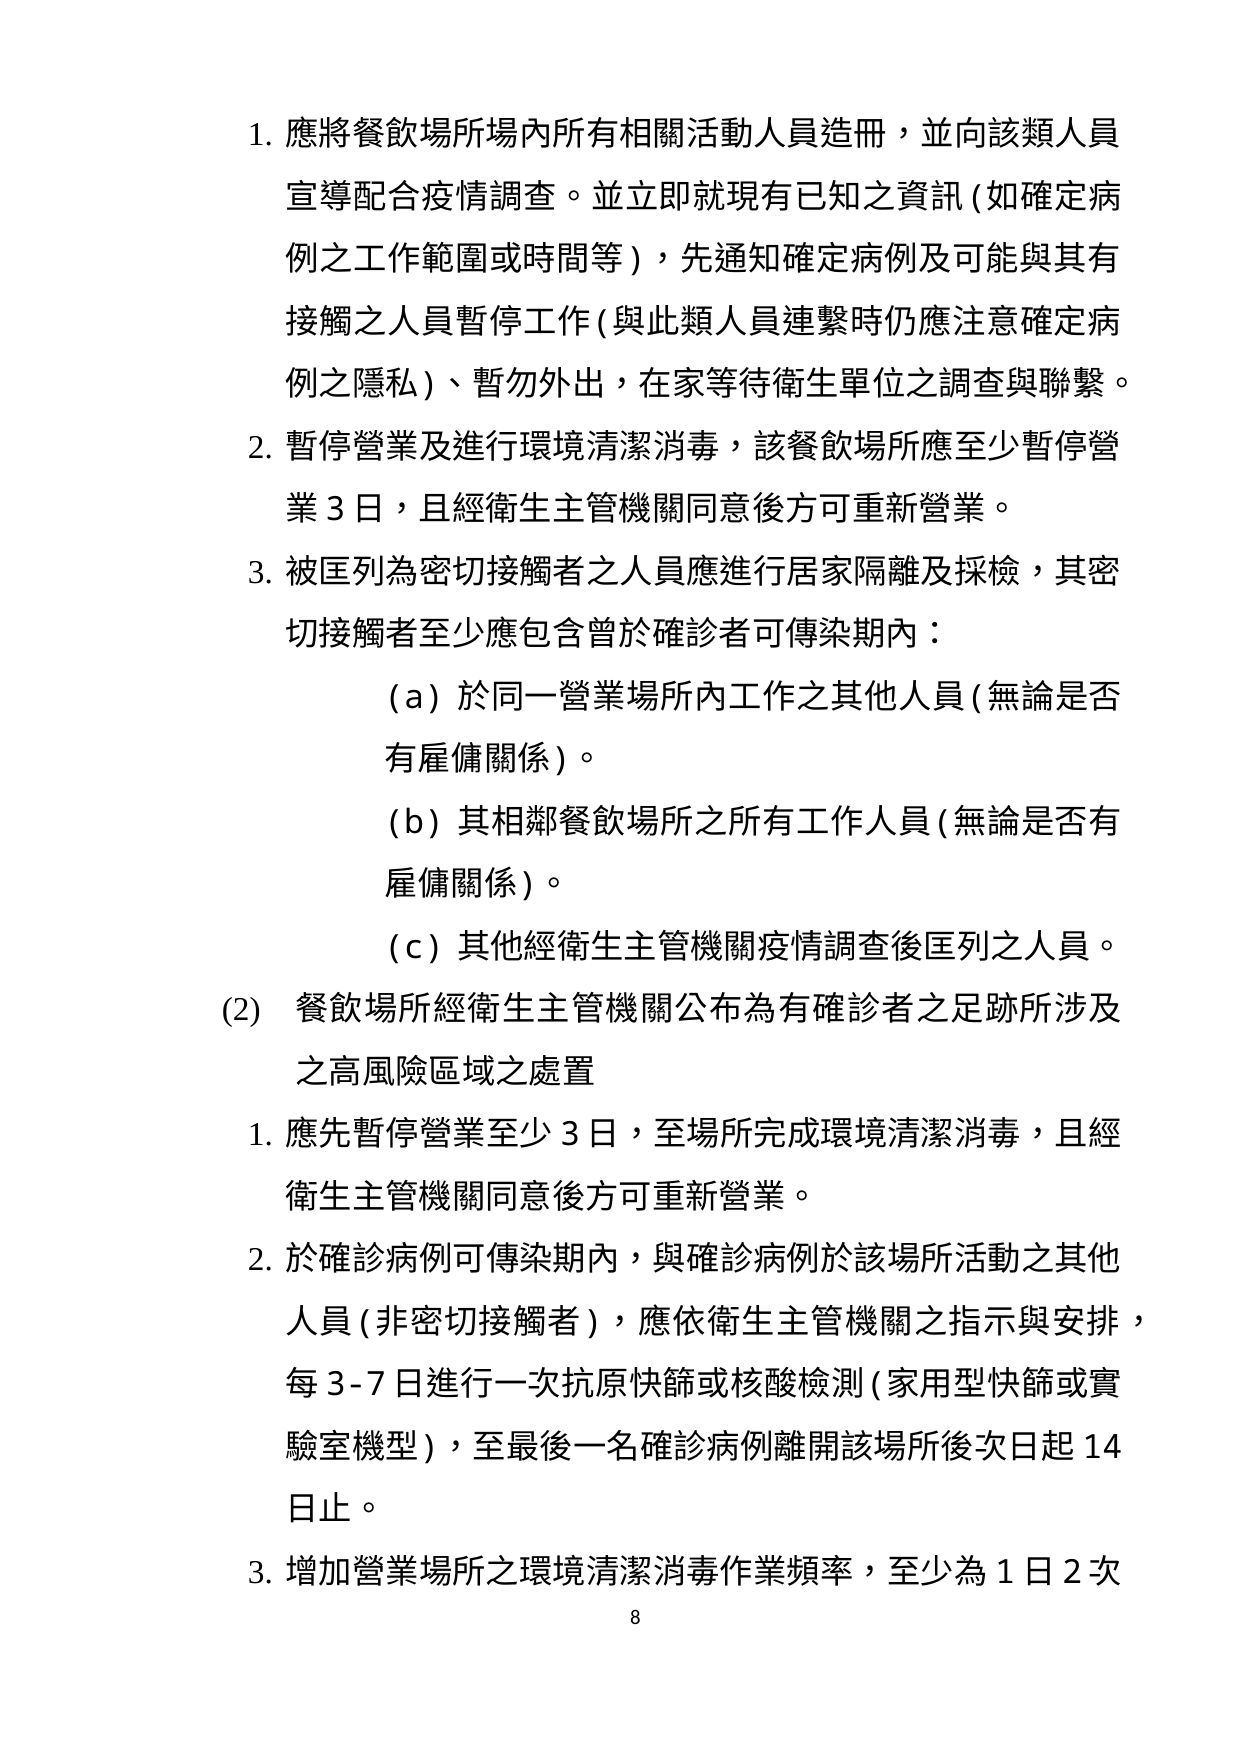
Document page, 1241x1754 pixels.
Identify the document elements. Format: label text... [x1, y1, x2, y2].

list 其他經衛生主管機關疫情調查後匡列之人員。 [384, 902, 1122, 964]
list 被匡列為密切接觸者之人員應進行居家隔離及採檢，其密切接觸者至少應包含曾於確診者可傳染期內： [248, 527, 1122, 652]
list 應將餐飲場所場內所有相關活動人員造冊，並向該類人員宣導配合疫情調查。並立即就現有已知之資訊(如確定病例之工作範圍或時間等)，先通知確定病例及可能與其有接觸之人員暫停工作(與此類人員連繫時仍應注意確定病例之隱私)、暫勿外出，在家等待衛生單位之調查與聯繫。 [248, 89, 1122, 402]
list 餐飲場所經衛生主管機關公布為有確診者之足跡所涉及之高風險區域之處置 [222, 964, 1122, 1089]
list 暫停營業及進行環境清潔消毒，該餐飲場所應至少暫停營業3日，且經衛生主管機關同意後方可重新營業。 [248, 402, 1122, 527]
list 應先暫停營業至少3日，至場所完成環境清潔消毒，且經衛生主管機關同意後方可重新營業。 [248, 1089, 1122, 1214]
list 於同一營業場所內工作之其他人員(無論是否有雇傭關係)。 [384, 652, 1122, 777]
list 其相鄰餐飲場所之所有工作人員(無論是否有雇傭關係)。 [384, 777, 1122, 902]
list 於確診病例可傳染期內，與確診病例於該場所活動之其他人員(非密切接觸者)，應依衛生主管機關之指示與安排，每3-7日進行一次抗原快篩或核酸檢測(家用型快篩或實驗室機型)，至最後一名確診病例離開該場所後次日起14日止。 [248, 1214, 1122, 1527]
list 增加營業場所之環境清潔消毒作業頻率，至少為1日2次 [248, 1527, 1122, 1589]
